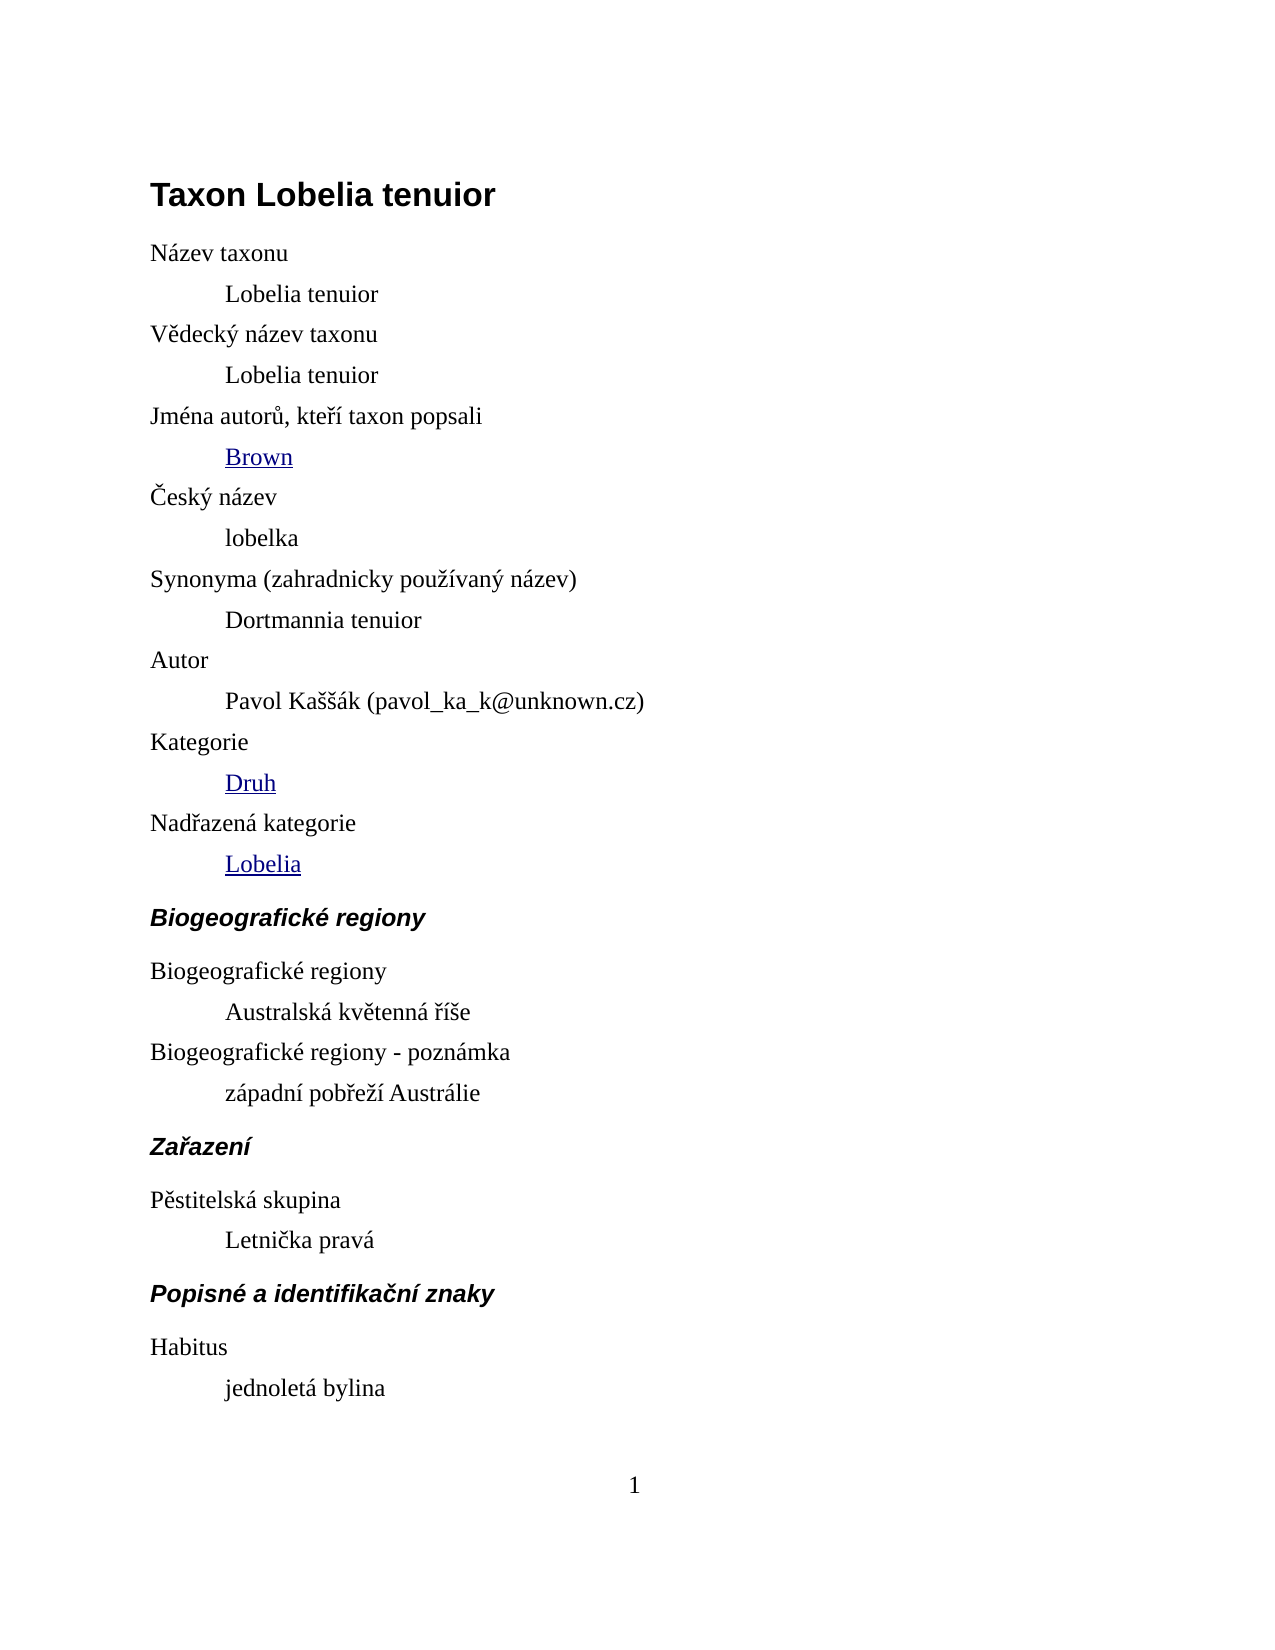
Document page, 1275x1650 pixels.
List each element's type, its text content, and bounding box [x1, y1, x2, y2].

text Pavol Kaššák (pavol_ka_k@unknown.cz) [225, 686, 1125, 715]
text Nadřazená kategorie [150, 808, 1125, 837]
text Jména autorů, kteří taxon popsali [150, 401, 1125, 430]
subtitle Popisné a identifikační znaky [150, 1279, 1125, 1308]
text Biogeografické regiony - poznámka [150, 1037, 1125, 1066]
text Habitus [150, 1332, 1125, 1361]
text západní pobřeží Austrálie [225, 1078, 1125, 1107]
text Vědecký název taxonu [150, 319, 1125, 348]
text Lobelia [225, 849, 1125, 878]
text Dortmannia tenuior [225, 605, 1125, 633]
text jednoletá bylina [225, 1373, 1125, 1402]
subtitle Biogeografické regiony [150, 903, 1125, 931]
text Název taxonu [150, 238, 1125, 267]
text Druh [225, 768, 1125, 796]
text Brown [225, 442, 1125, 471]
text Autor [150, 645, 1125, 674]
text Lobelia tenuior [225, 279, 1125, 308]
text Biogeografické regiony [150, 956, 1125, 984]
subtitle Zařazení [150, 1132, 1125, 1160]
text Lobelia tenuior [225, 360, 1125, 389]
text Australská květenná říše [225, 997, 1125, 1025]
text Letnička pravá [225, 1226, 1125, 1254]
text Pěstitelská skupina [150, 1185, 1125, 1213]
text lobelka [225, 523, 1125, 552]
subtitle Taxon Lobelia tenuior [150, 175, 1125, 214]
text Synonyma (zahradnicky používaný název) [150, 564, 1125, 593]
text Český název [150, 482, 1125, 511]
text Kategorie [150, 727, 1125, 756]
